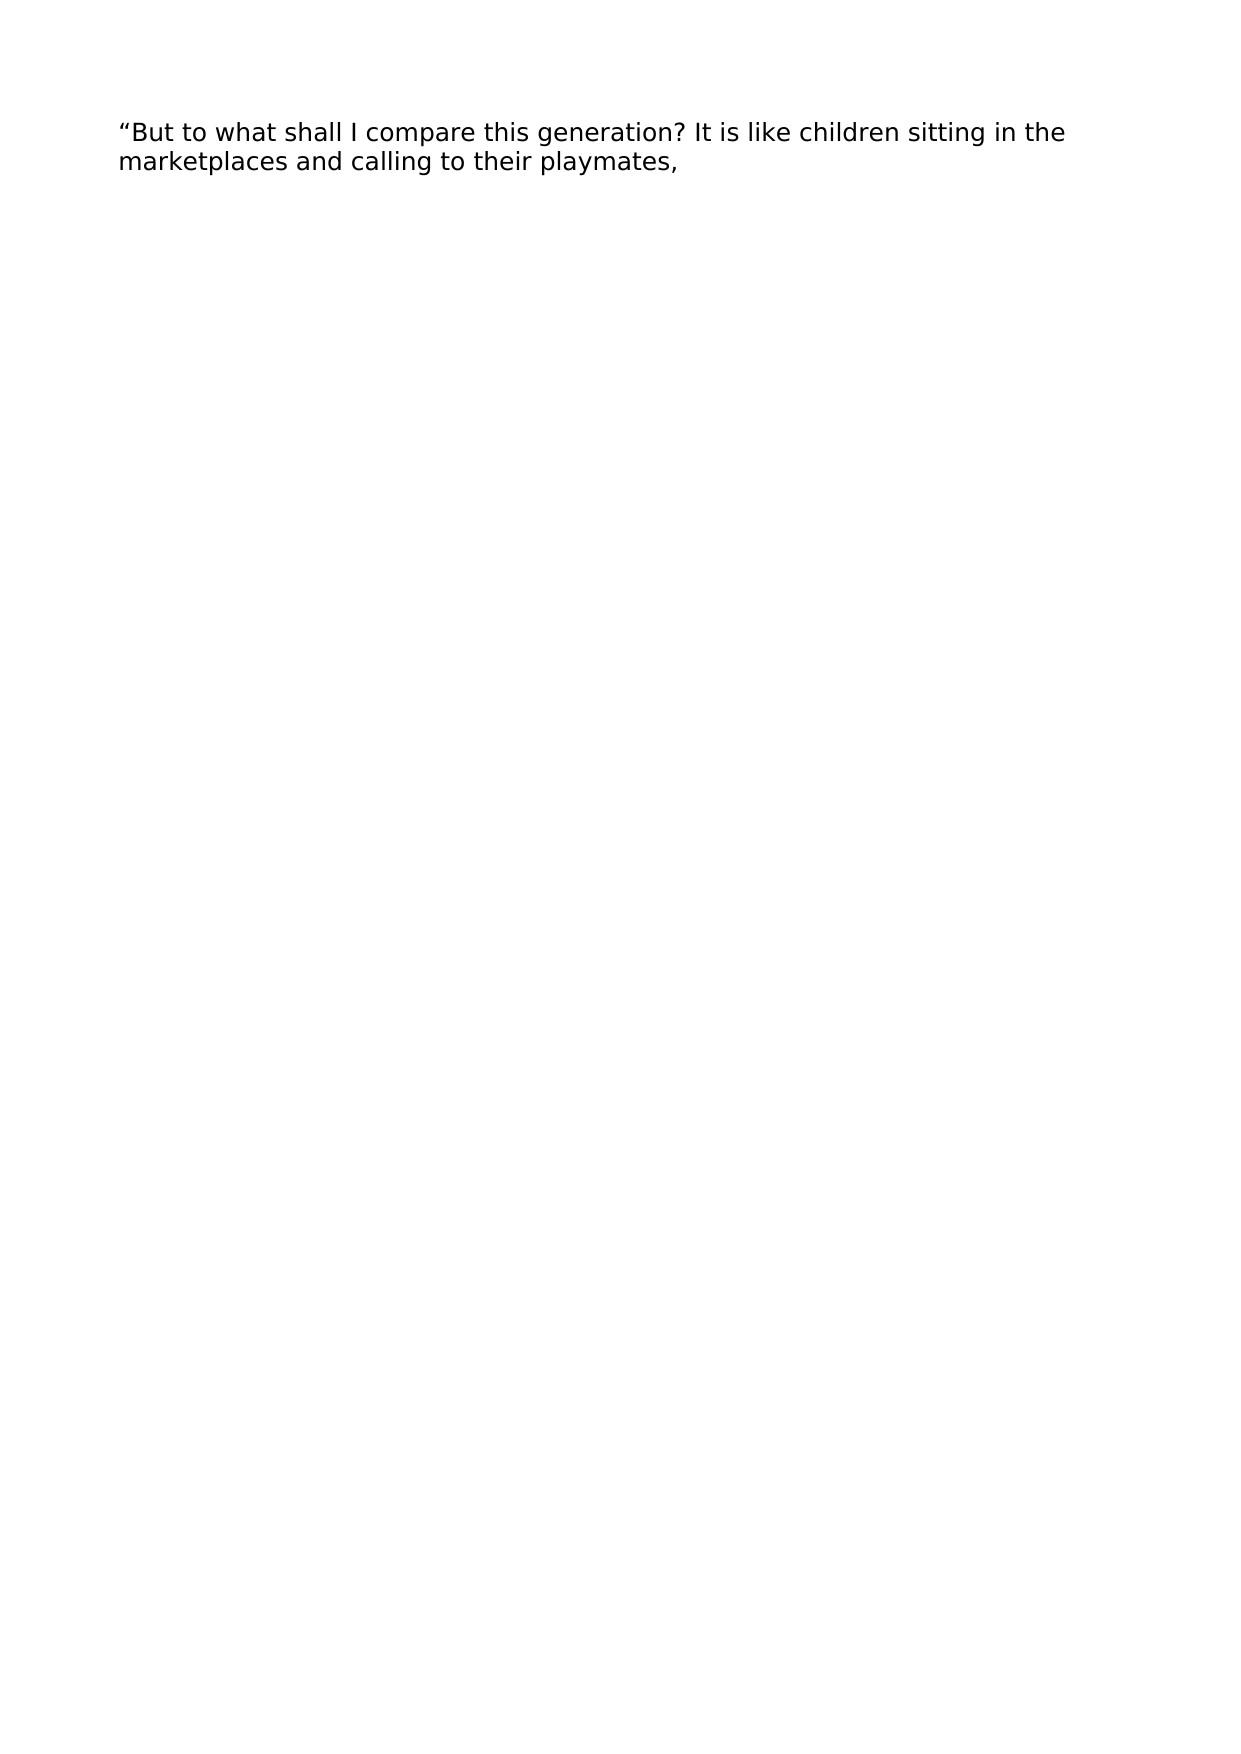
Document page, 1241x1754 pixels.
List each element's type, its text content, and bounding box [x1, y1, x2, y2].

text “But to what shall I compare this generation? It is like children sitting in the marketplaces and calling to their playmates, [118, 118, 1122, 176]
